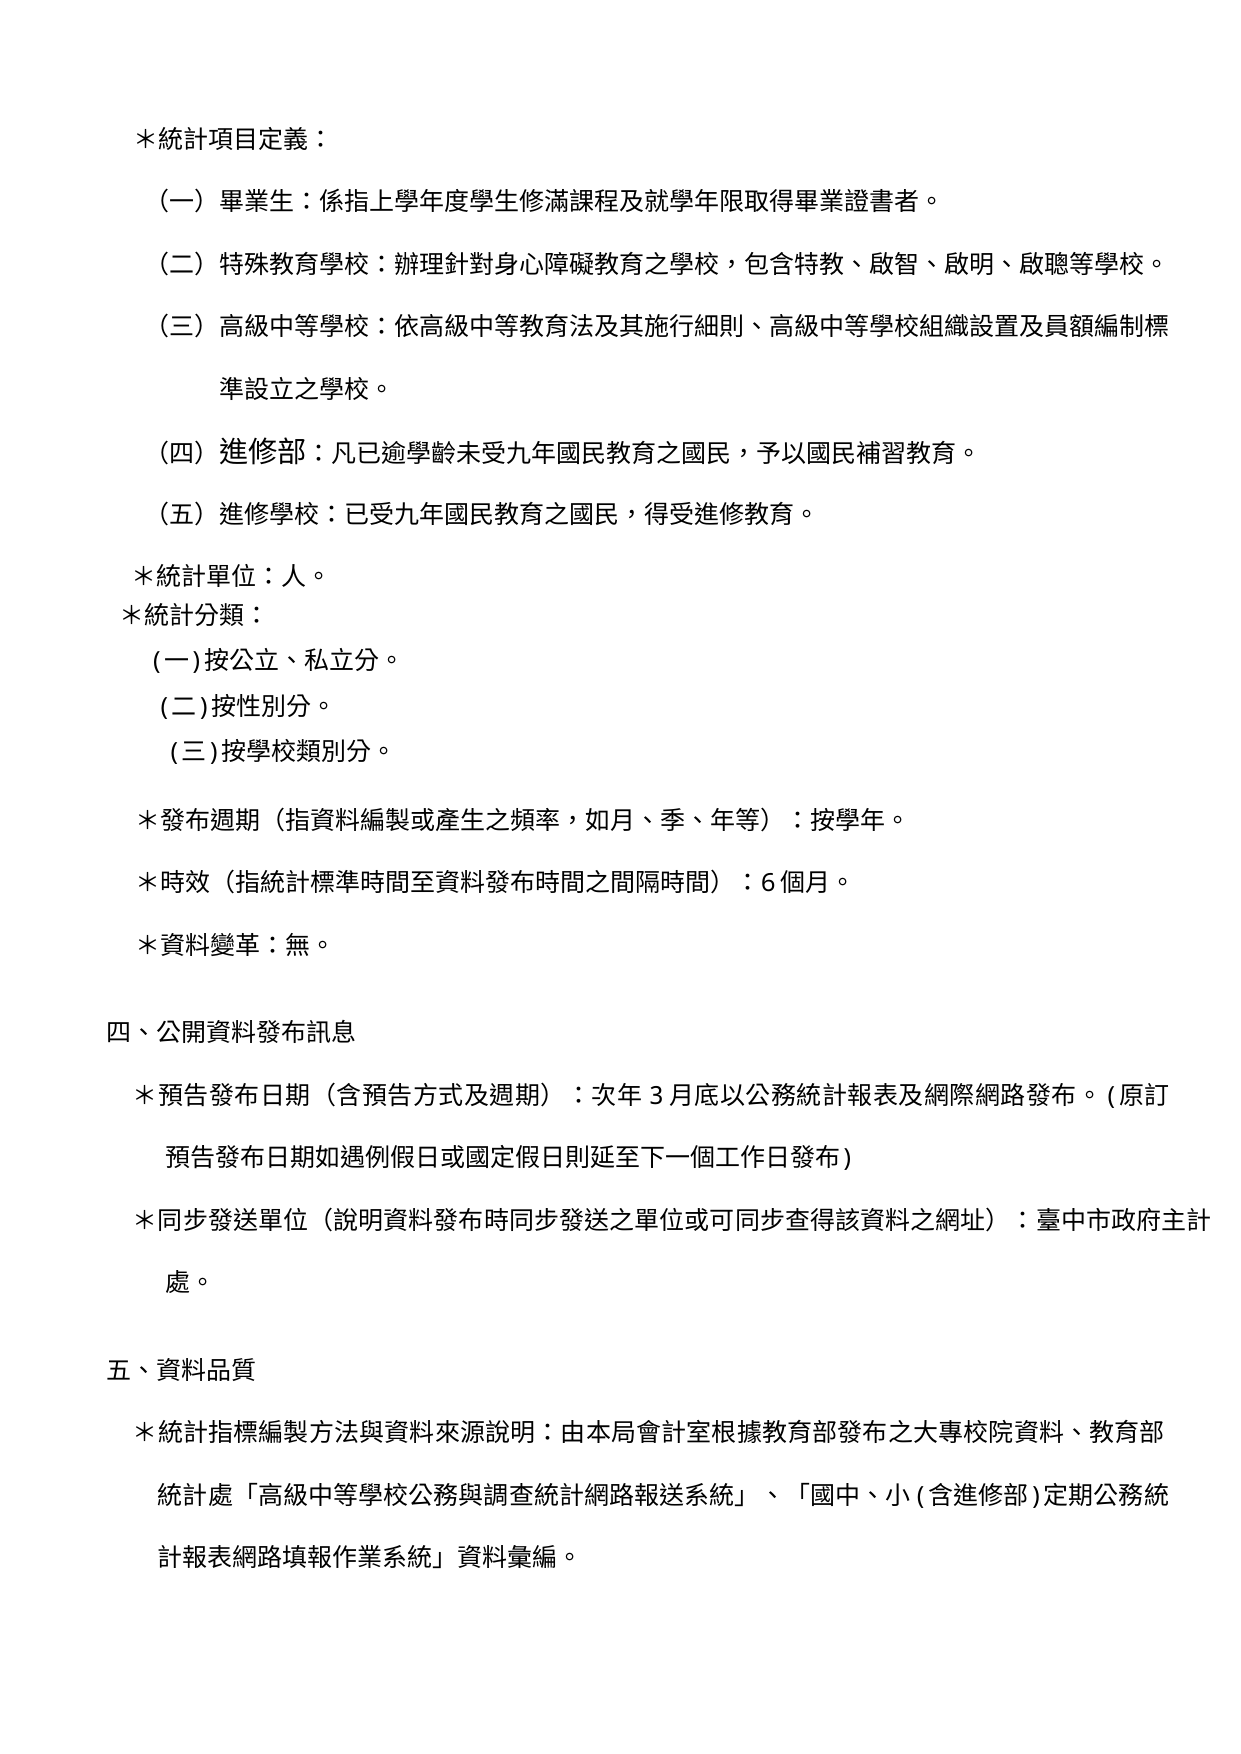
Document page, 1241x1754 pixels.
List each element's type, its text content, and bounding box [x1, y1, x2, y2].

text ＊時效（指統計標準時間至資料發布時間之間隔時間）：6個月。 [106, 839, 1169, 902]
text (一)按公立、私立分。 [106, 641, 1169, 677]
text ＊統計指標編製方法與資料來源說明：由本局會計室根據教育部發布之大專校院資料、教育部統計處「高級中等學校公務與調查統計網路報送系統」、「國中、小(含進修部)定期公務統計報表網路填報作業系統」資料彙編。 [133, 1389, 1169, 1577]
text （三）高級中等學校：依高級中等教育法及其施行細則、高級中等學校組織設置及員額編制標準設立之學校。 [144, 283, 1169, 408]
text ＊發布週期（指資料編製或產生之頻率，如月、季、年等）：按學年。 [106, 777, 1169, 839]
text 五、資料品質 [106, 1327, 1169, 1389]
text ＊統計項目定義： [133, 96, 1169, 158]
text (二)按性別分。 [106, 686, 1169, 722]
text ＊預告發布日期（含預告方式及週期）：次年3月底以公務統計報表及網際網路發布。(原訂預告發布日期如遇例假日或國定假日則延至下一個工作日發布) [133, 1052, 1169, 1177]
text ＊統計單位：人。 [106, 533, 1199, 596]
text ＊同步發送單位（說明資料發布時同步發送之單位或可同步查得該資料之網址）：臺中市政府主計處。 [133, 1177, 1214, 1302]
text ＊資料變革：無。 [106, 902, 1169, 964]
text （四）進修部：凡已逾學齡未受九年國民教育之國民，予以國民補習教育。 [106, 408, 1169, 471]
text （五）進修學校：已受九年國民教育之國民，得受進修教育。 [106, 471, 1169, 533]
text 四、公開資料發布訊息 [106, 989, 1169, 1052]
text (三)按學校類別分。 [106, 731, 1169, 768]
text （二）特殊教育學校：辦理針對身心障礙教育之學校，包含特教、啟智、啟明、啟聰等學校。 [106, 221, 1169, 283]
text ＊統計分類： [106, 596, 1169, 632]
text （一）畢業生：係指上學年度學生修滿課程及就學年限取得畢業證書者。 [106, 158, 1169, 221]
